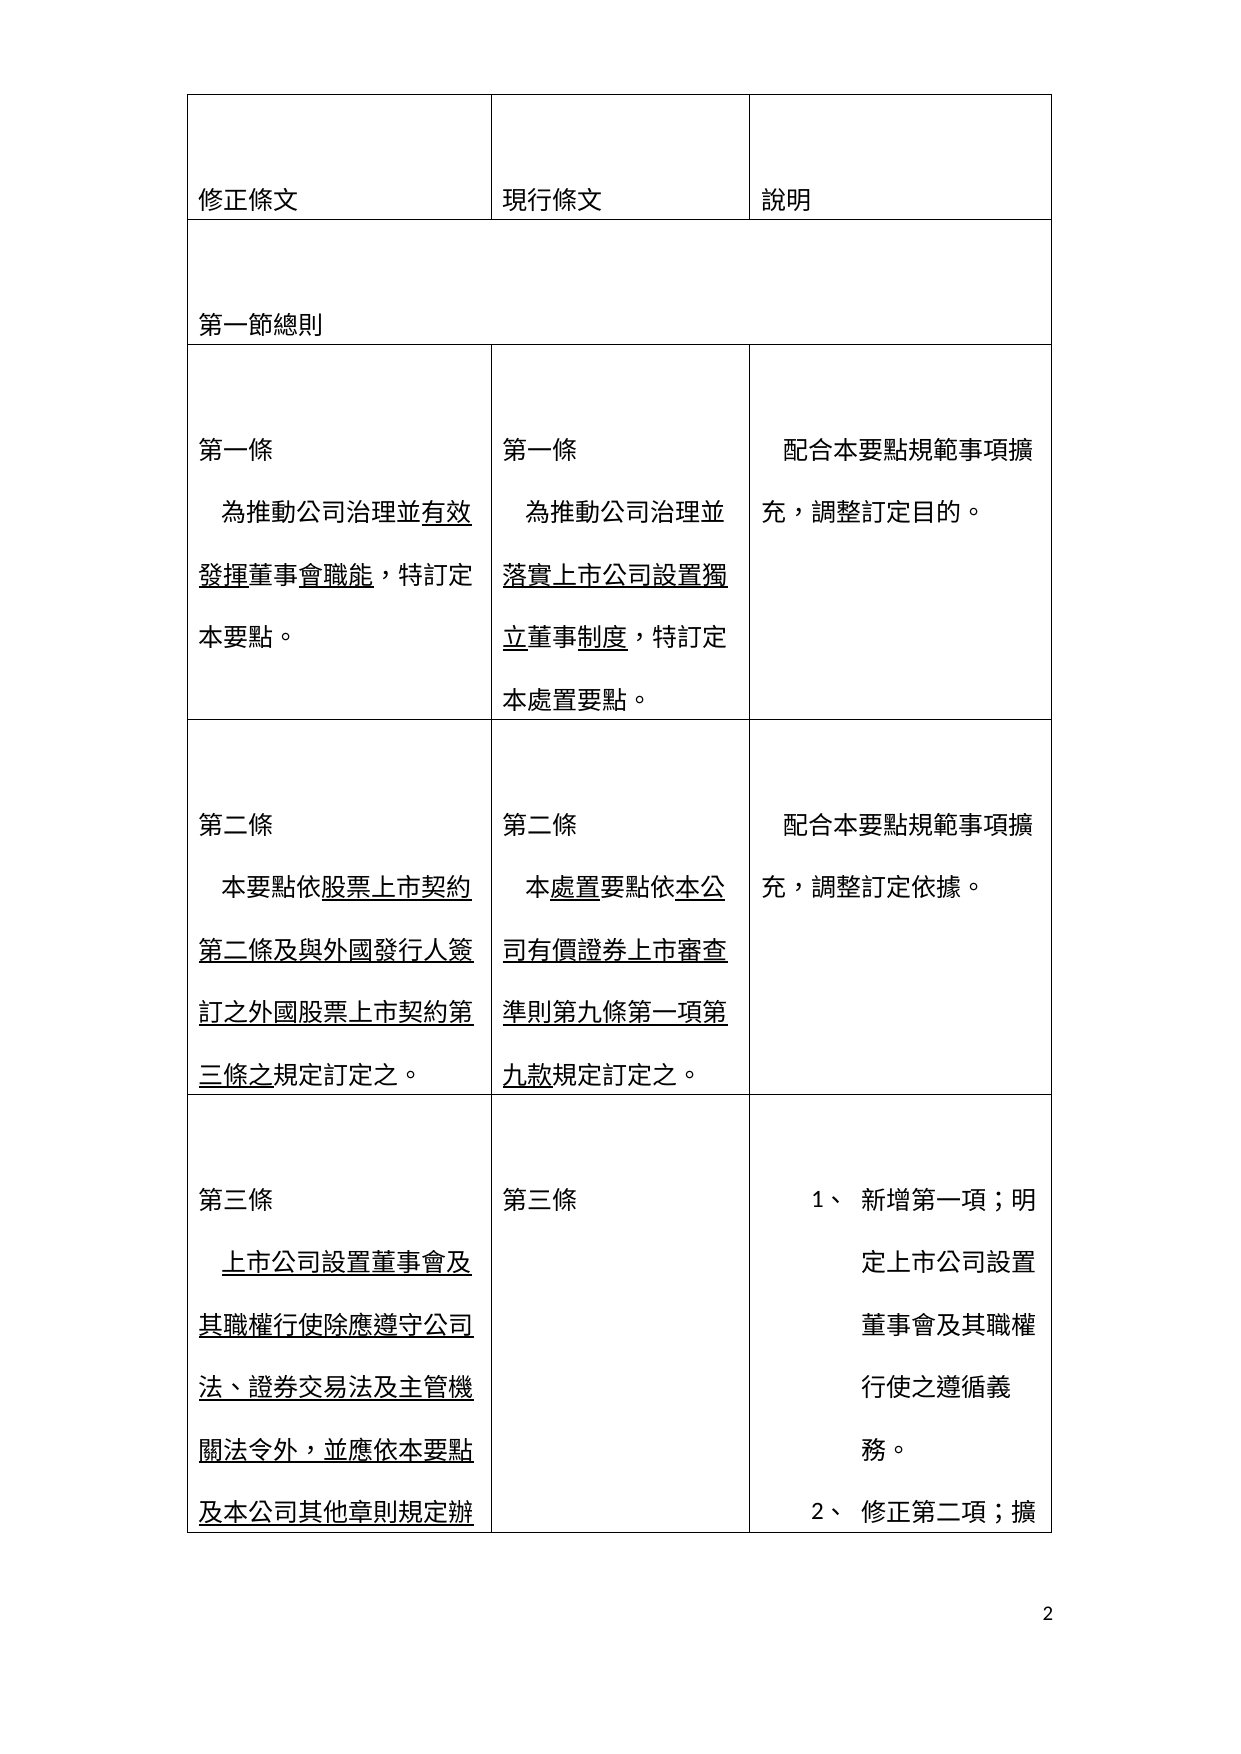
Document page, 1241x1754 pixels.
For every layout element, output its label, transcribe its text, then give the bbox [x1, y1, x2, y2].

table_cell 配合本要點規範事項擴充，調整訂定依據。 [750, 720, 1051, 1094]
table_cell 第二條 本要點依股票上市契約第二條及與外國發行人簽訂之外國股票上市契約第三條之規定訂定之。 [188, 720, 491, 1094]
table_cell 第一節總則 [188, 220, 1051, 344]
table_cell 第三條 [492, 1095, 749, 1532]
table_cell 第三條 上市公司設置董事會及其職權行使除應遵守公司法、證券交易法及主管機關法令外，並應依本要點及本公司其他章則規定辦 [188, 1095, 491, 1532]
table_cell 配合本要點規範事項擴充，調整訂定目的。 [750, 345, 1051, 719]
table_cell 第一條 為推動公司治理並有效發揮董事會職能，特訂定本要點。 [188, 345, 491, 719]
table_cell 新增第一項；明定上市公司設置董事會及其職權行使之遵循義務。 修正第二項；擴大本要點適用對象包括本公司營業細則第四十三條規定之上市公司及第一上市公司。 [750, 1095, 1051, 1532]
table_header 現行條文 [492, 95, 749, 219]
table_header 說明 [750, 95, 1051, 219]
table_cell 第一條 為推動公司治理並落實上市公司設置獨立董事制度，特訂定本處置要點。 [492, 345, 749, 719]
table_cell 第二條 本處置要點依本公司有價證券上市審查準則第九條第一項第九款規定訂定之。 [492, 720, 749, 1094]
table_header 修正條文 [188, 95, 491, 219]
